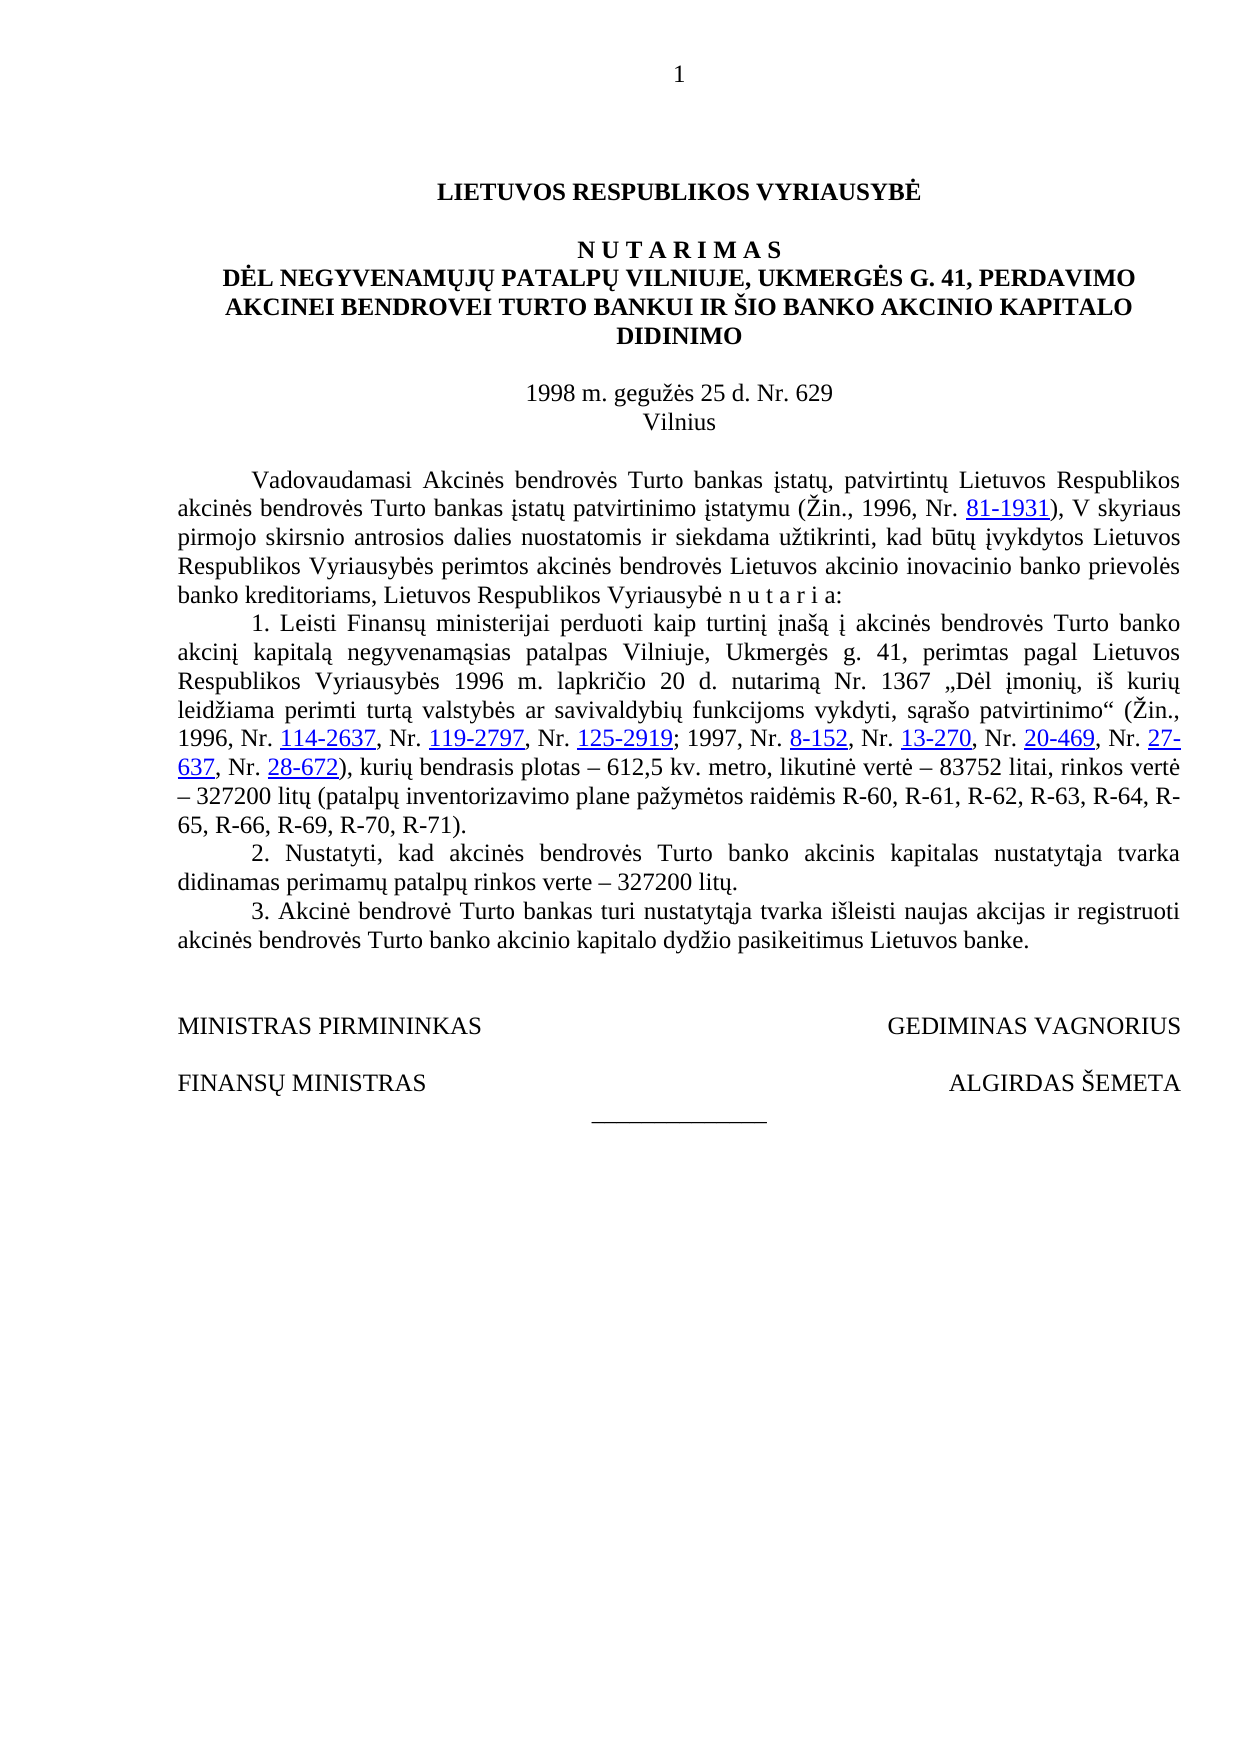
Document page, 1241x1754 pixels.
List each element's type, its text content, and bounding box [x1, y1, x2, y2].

text 2. Nustatyti, kad akcinės bendrovės Turto banko akcinis kapitalas nustatytąja tvarka didinamas perimamų patalpų rinkos verte – 327200 litų. [177, 838, 1181, 896]
text DĖL NEGYVENAMŲJŲ PATALPŲ VILNIUJE, UKMERGĖS G. 41, PERDAVIMO AKCINEI BENDROVEI TURTO BANKUI IR ŠIO BANKO AKCINIO KAPITALO DIDINIMO [177, 263, 1181, 350]
text Vilnius [177, 407, 1181, 436]
text Vadovaudamasi Akcinės bendrovės Turto bankas įstatų, patvirtintų Lietuvos Respublikos akcinės bendrovės Turto bankas įstatų patvirtinimo įstatymu (Žin., 1996, Nr. 81-1931), V skyriaus pirmojo skirsnio antrosios dalies nuostatomis ir siekdama užtikrinti, kad būtų įvykdytos Lietuvos Respublikos Vyriausybės perimtos akcinės bendrovės Lietuvos akcinio inovacinio banko prievolės banko kreditoriams, Lietuvos Respublikos Vyriausybė nutaria: [177, 465, 1181, 608]
text 1998 m. gegužės 25 d. Nr. 629 [177, 378, 1181, 407]
text 1. Leisti Finansų ministerijai perduoti kaip turtinį įnašą į akcinės bendrovės Turto banko akcinį kapitalą negyvenamąsias patalpas Vilniuje, Ukmergės g. 41, perimtas pagal Lietuvos Respublikos Vyriausybės 1996 m. lapkričio 20 d. nutarimą Nr. 1367 „Dėl įmonių, iš kurių leidžiama perimti turtą valstybės ar savivaldybių funkcijoms vykdyti, sąrašo patvirtinimo“ (Žin., 1996, Nr. 114-2637, Nr. 119-2797, Nr. 125-2919; 1997, Nr. 8-152, Nr. 13-270, Nr. 20-469, Nr. 27-637, Nr. 28-672), kurių bendrasis plotas – 612,5 kv. metro, likutinė vertė – 83752 litai, rinkos vertė – 327200 litų (patalpų inventorizavimo plane pažymėtos raidėmis R-60, R-61, R-62, R-63, R-64, R-65, R-66, R-69, R-70, R-71). [177, 608, 1181, 838]
text 3. Akcinė bendrovė Turto bankas turi nustatytąja tvarka išleisti naujas akcijas ir registruoti akcinės bendrovės Turto banko akcinio kapitalo dydžio pasikeitimus Lietuvos banke. [177, 896, 1181, 953]
text ______________ [177, 1097, 1181, 1126]
text LIETUVOS RESPUBLIKOS VYRIAUSYBĖ [177, 177, 1181, 206]
text FINANSŲ MINISTRAS ALGIRDAS ŠEMETA [177, 1068, 1181, 1097]
text MINISTRAS PIRMININKAS GEDIMINAS VAGNORIUS [177, 1011, 1181, 1040]
text N U T A R I M A S [177, 235, 1181, 263]
